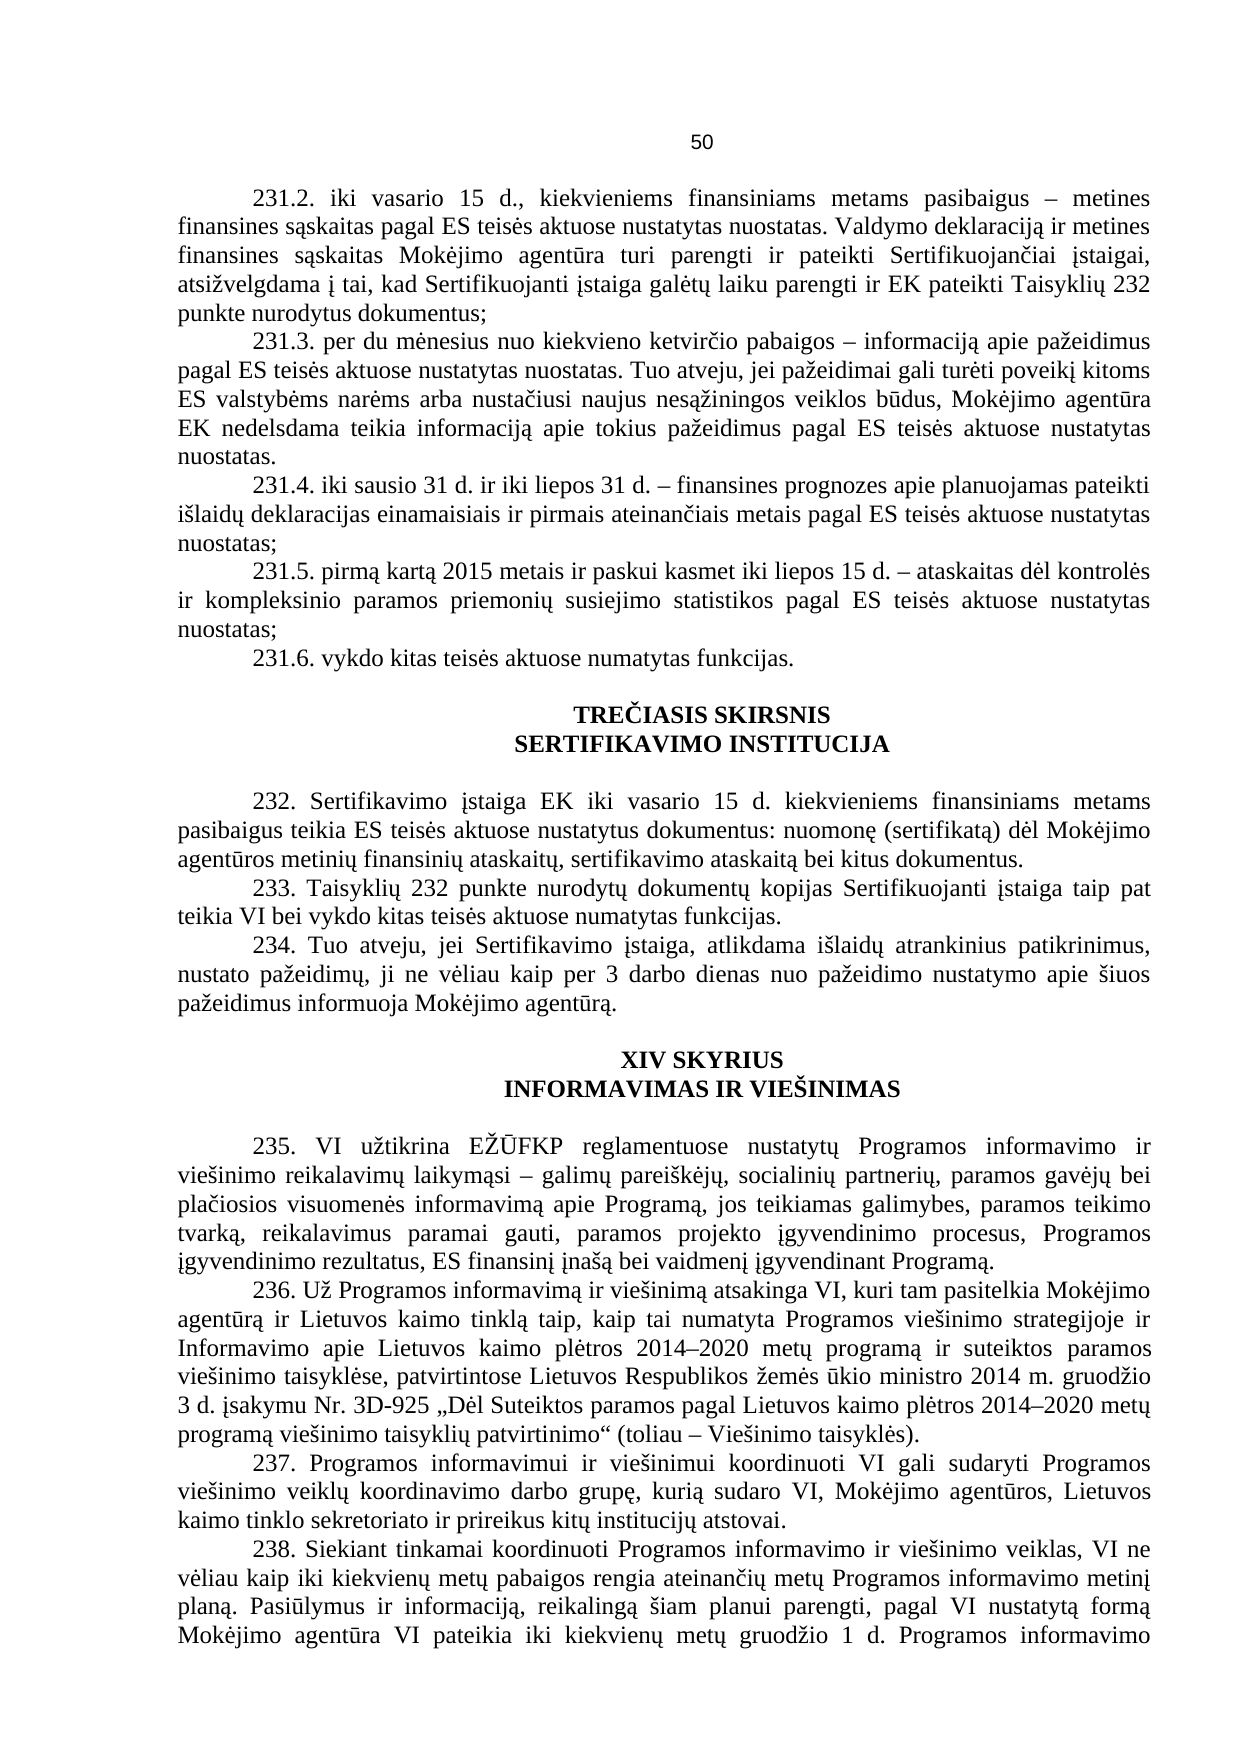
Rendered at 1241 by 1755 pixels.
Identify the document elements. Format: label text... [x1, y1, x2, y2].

text 232. Sertifikavimo įstaiga EK iki vasario 15 d. kiekvieniems finansiniams metams pasibaigus teikia ES teisės aktuose nustatytus dokumentus: nuomonę (sertifikatą) dėl Mokėjimo agentūros metinių finansinių ataskaitų, sertifikavimo ataskaitą bei kitus dokumentus. [177, 786, 1152, 873]
text 237. Programos informavimui ir viešinimui koordinuoti VI gali sudaryti Programos viešinimo veiklų koordinavimo darbo grupę, kurią sudaro VI, Mokėjimo agentūros, Lietuvos kaimo tinklo sekretoriato ir prireikus kitų institucijų atstovai. [177, 1448, 1152, 1534]
text 238. Siekiant tinkamai koordinuoti Programos informavimo ir viešinimo veiklas, VI ne vėliau kaip iki kiekvienų metų pabaigos rengia ateinančių metų Programos informavimo metinį planą. Pasiūlymus ir informaciją, reikalingą šiam planui parengti, pagal VI nustatytą formą Mokėjimo agentūra VI pateikia iki kiekvienų metų gruodžio 1 d. Programos informavimo [177, 1534, 1152, 1649]
text INFORMAVIMAS IR VIEŠINIMAS [177, 1074, 1152, 1103]
text 231.2. iki vasario 15 d., kiekvieniems finansiniams metams pasibaigus – metines finansines sąskaitas pagal ES teisės aktuose nustatytas nuostatas. Valdymo deklaraciją ir metines finansines sąskaitas Mokėjimo agentūra turi parengti ir pateikti Sertifikuojančiai įstaigai, atsižvelgdama į tai, kad Sertifikuojanti įstaiga galėtų laiku parengti ir EK pateikti Taisyklių 232 punkte nurodytus dokumentus; [177, 183, 1152, 326]
text 231.4. iki sausio 31 d. ir iki liepos 31 d. – finansines prognozes apie planuojamas pateikti išlaidų deklaracijas einamaisiais ir pirmais ateinančiais metais pagal ES teisės aktuose nustatytas nuostatas; [177, 470, 1152, 556]
text XIV SKYRIUS [177, 1045, 1152, 1074]
text 236. Už Programos informavimą ir viešinimą atsakinga VI, kuri tam pasitelkia Mokėjimo agentūrą ir Lietuvos kaimo tinklą taip, kaip tai numatyta Programos viešinimo strategijoje ir Informavimo apie Lietuvos kaimo plėtros 2014–2020 metų programą ir suteiktos paramos viešinimo taisyklėse, patvirtintose Lietuvos Respublikos žemės ūkio ministro 2014 m. gruodžio 3 d. įsakymu Nr. 3D-925 „Dėl Suteiktos paramos pagal Lietuvos kaimo plėtros 2014–2020 metų programą viešinimo taisyklių patvirtinimo“ (toliau – Viešinimo taisyklės). [177, 1275, 1152, 1448]
text 231.5. pirmą kartą 2015 metais ir paskui kasmet iki liepos 15 d. – ataskaitas dėl kontrolės ir kompleksinio paramos priemonių susiejimo statistikos pagal ES teisės aktuose nustatytas nuostatas; [177, 556, 1152, 643]
text 233. Taisyklių 232 punkte nurodytų dokumentų kopijas Sertifikuojanti įstaiga taip pat teikia VI bei vykdo kitas teisės aktuose numatytas funkcijas. [177, 873, 1152, 930]
text 235. VI užtikrina EŽŪFKP reglamentuose nustatytų Programos informavimo ir viešinimo reikalavimų laikymąsi – galimų pareiškėjų, socialinių partnerių, paramos gavėjų bei plačiosios visuomenės informavimą apie Programą, jos teikiamas galimybes, paramos teikimo tvarką, reikalavimus paramai gauti, paramos projekto įgyvendinimo procesus, Programos įgyvendinimo rezultatus, ES finansinį įnašą bei vaidmenį įgyvendinant Programą. [177, 1131, 1152, 1275]
text SERTIFIKAVIMO INSTITUCIJA [177, 729, 1152, 758]
text 231.6. vykdo kitas teisės aktuose numatytas funkcijas. [177, 643, 1152, 671]
text 231.3. per du mėnesius nuo kiekvieno ketvirčio pabaigos – informaciją apie pažeidimus pagal ES teisės aktuose nustatytas nuostatas. Tuo atveju, jei pažeidimai gali turėti poveikį kitoms ES valstybėms narėms arba nustačiusi naujus nesąžiningos veiklos būdus, Mokėjimo agentūra EK nedelsdama teikia informaciją apie tokius pažeidimus pagal ES teisės aktuose nustatytas nuostatas. [177, 326, 1152, 470]
text 234. Tuo atveju, jei Sertifikavimo įstaiga, atlikdama išlaidų atrankinius patikrinimus, nustato pažeidimų, ji ne vėliau kaip per 3 darbo dienas nuo pažeidimo nustatymo apie šiuos pažeidimus informuoja Mokėjimo agentūrą. [177, 930, 1152, 1016]
text TREČIASIS SKIRSNIS [177, 700, 1152, 729]
